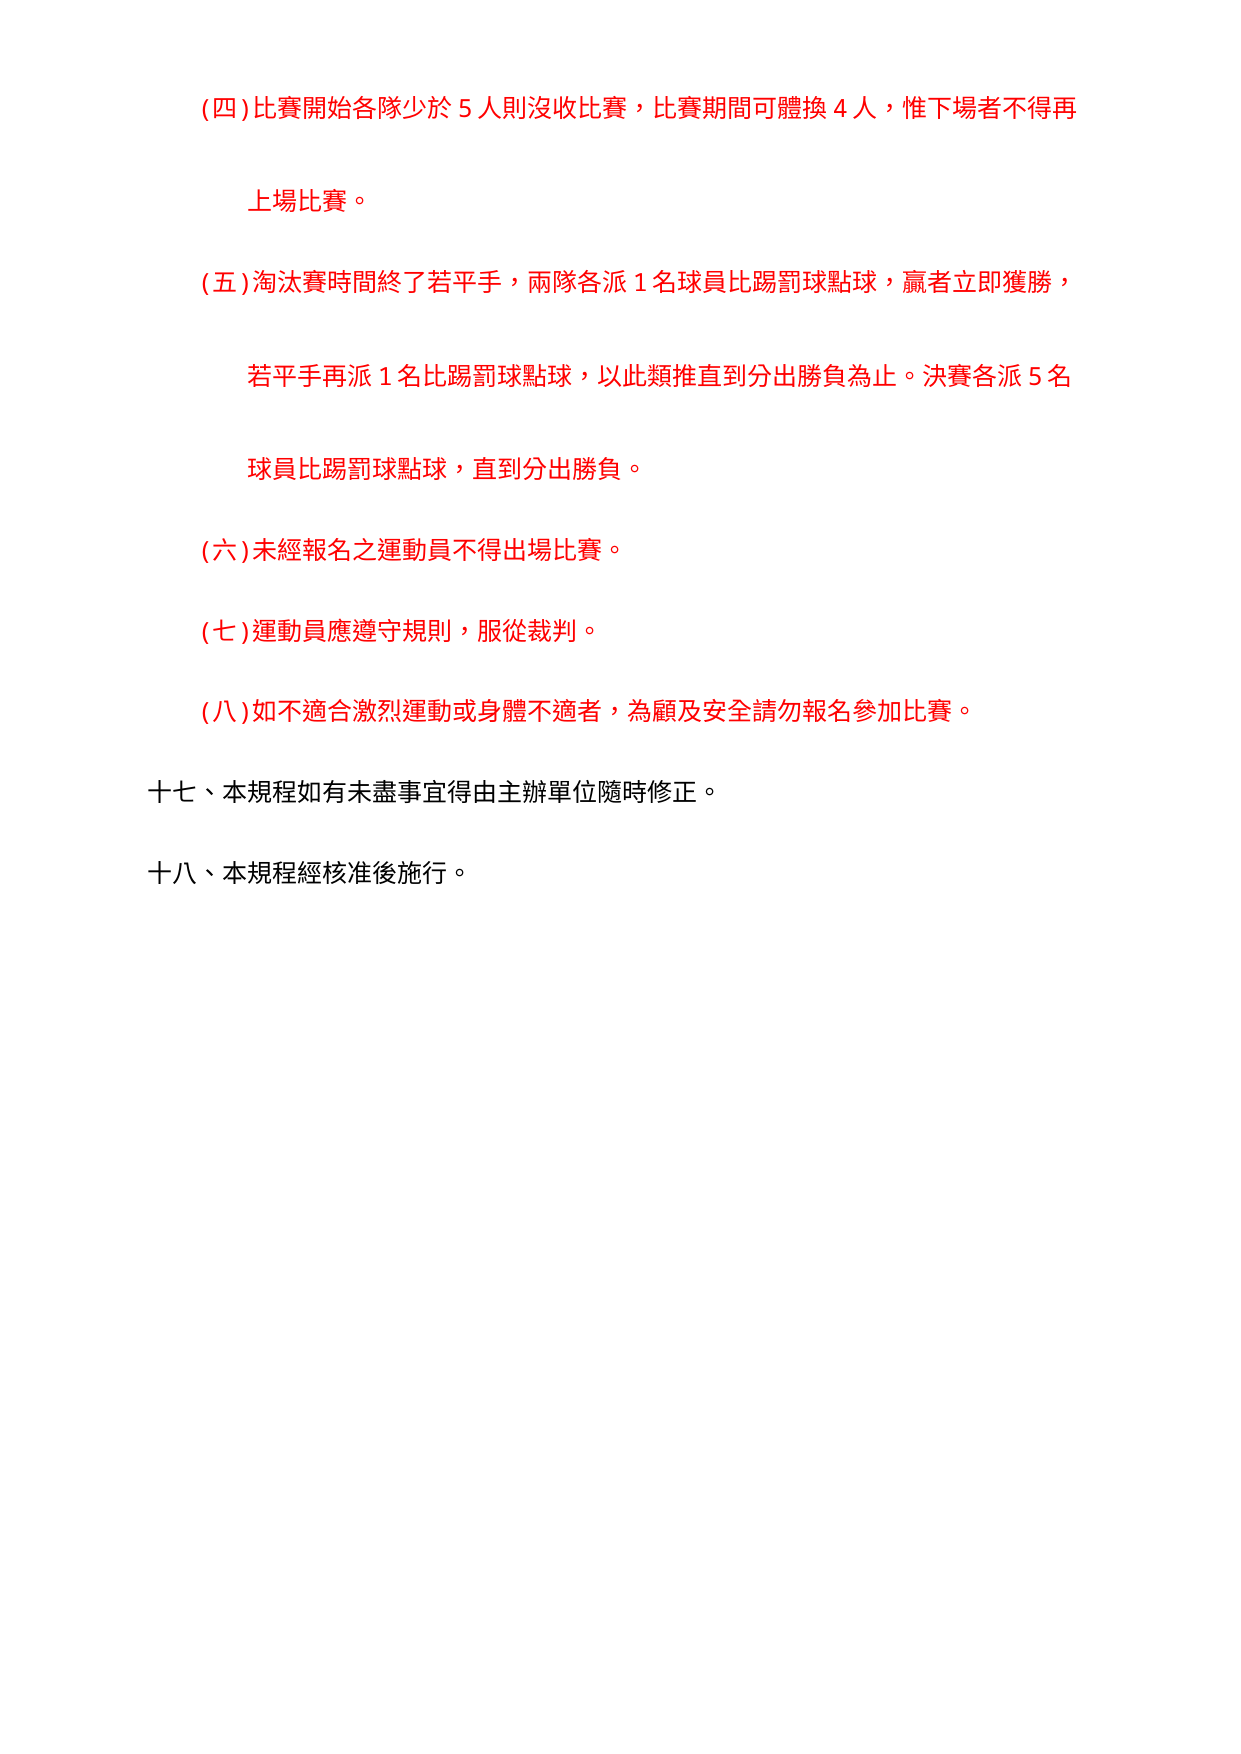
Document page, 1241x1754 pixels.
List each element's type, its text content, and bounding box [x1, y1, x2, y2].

text (七)運動員應遵守規則，服從裁判。 [148, 588, 1093, 650]
text 十七、本規程如有未盡事宜得由主辦單位隨時修正。 [148, 749, 1093, 811]
text 十八、本規程經核准後施行。 [148, 829, 1172, 892]
text (八)如不適合激烈運動或身體不適者，為顧及安全請勿報名參加比賽。 [148, 668, 1093, 731]
text (五)淘汰賽時間終了若平手，兩隊各派1名球員比踢罰球點球，贏者立即獲勝，若平手再派1名比踢罰球點球，以此類推直到分出勝負為止。決賽各派5名球員比踢罰球點球，直到分出勝負。 [198, 239, 1093, 489]
text (六)未經報名之運動員不得出場比賽。 [198, 507, 1093, 569]
text (四)比賽開始各隊少於5人則沒收比賽，比賽期間可體換4人，惟下場者不得再上場比賽。 [198, 64, 1093, 221]
